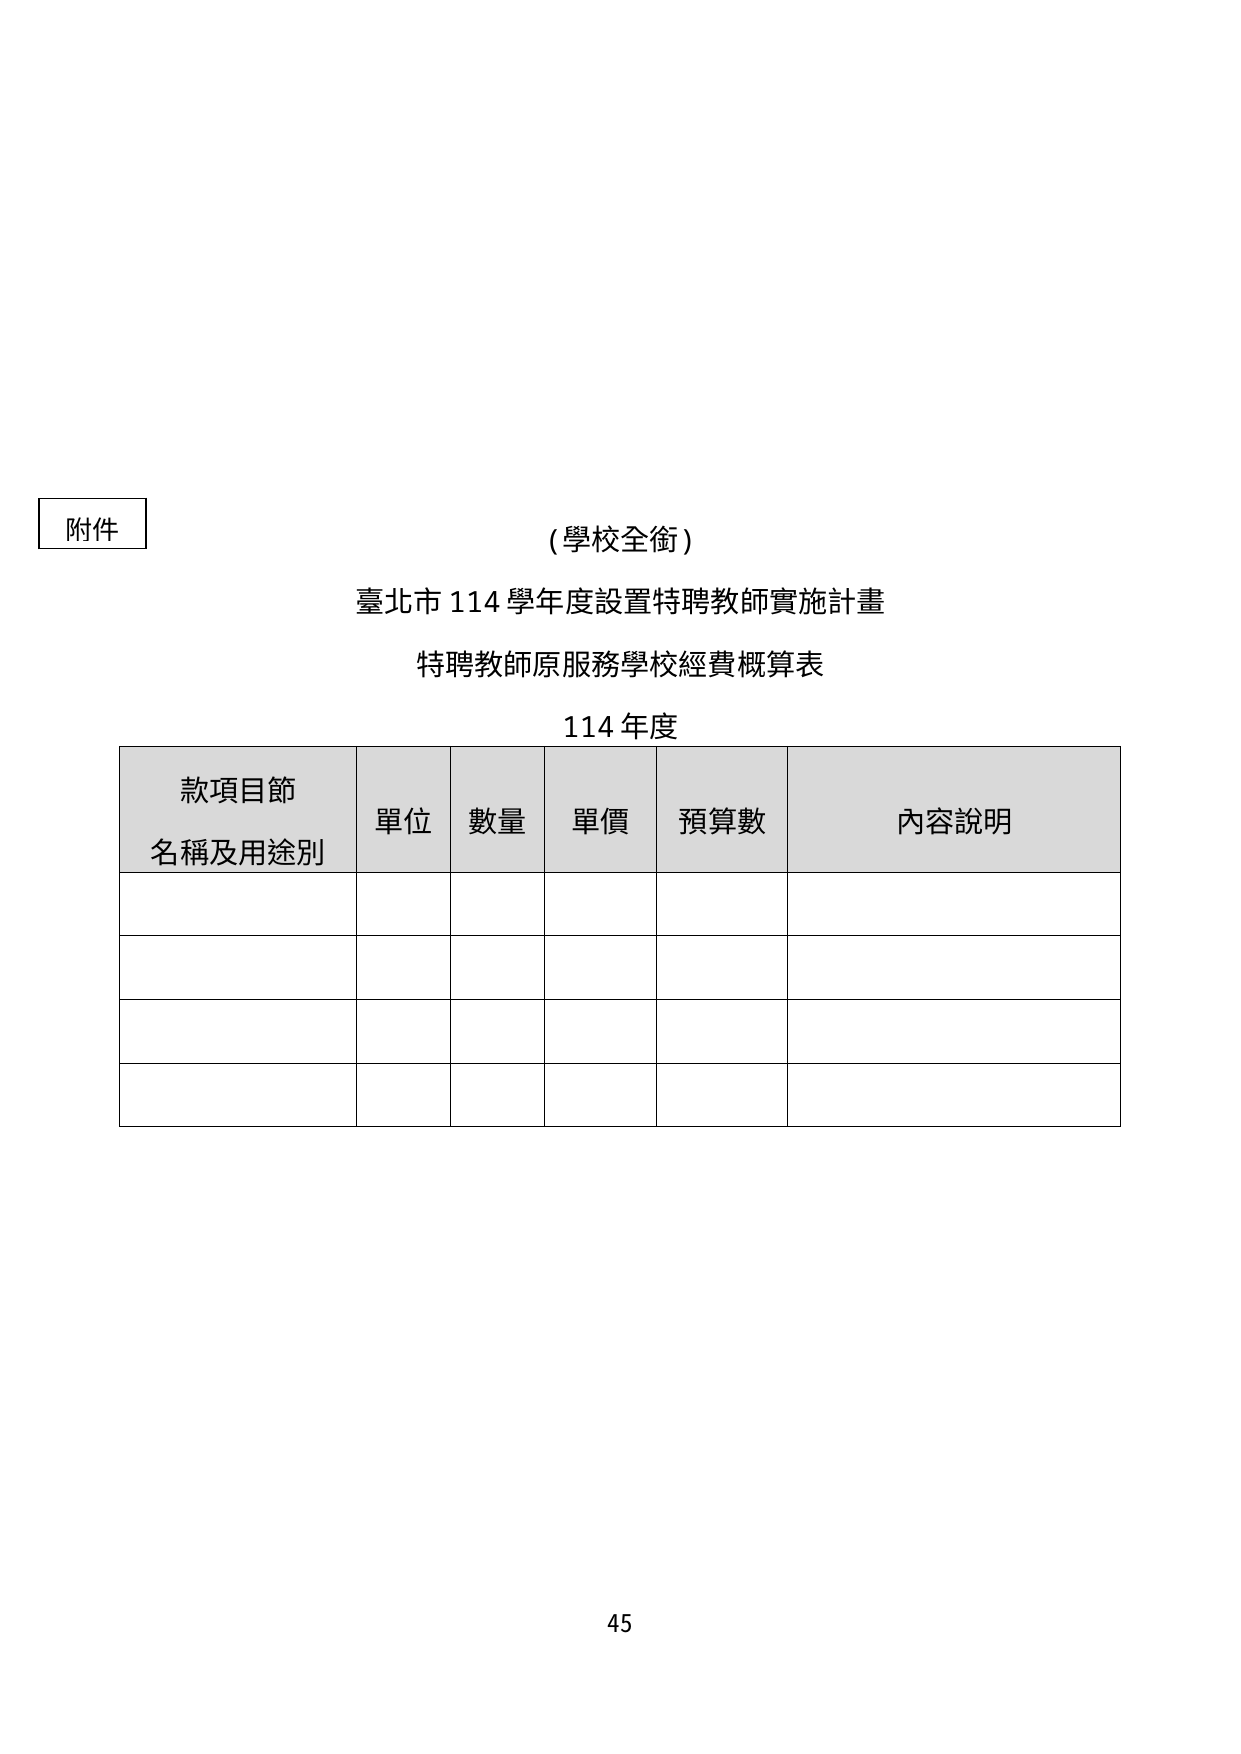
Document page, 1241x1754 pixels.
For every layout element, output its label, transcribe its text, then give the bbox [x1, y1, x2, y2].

table_header 單位 [357, 747, 450, 872]
table_cell [451, 873, 544, 935]
table_cell [120, 936, 356, 999]
table_header 款項目節 名稱及用途別 [120, 747, 356, 872]
table_cell [451, 1000, 544, 1062]
text (學校全銜) [112, 496, 1128, 558]
table_cell [657, 1064, 787, 1126]
text 114年度 [112, 683, 1128, 746]
table_cell [451, 936, 544, 999]
table_cell [788, 1064, 1120, 1126]
table_cell [788, 873, 1120, 935]
table_cell [657, 873, 787, 935]
table_cell [357, 873, 450, 935]
table_cell [357, 936, 450, 999]
table_cell [788, 1000, 1120, 1062]
table_cell [545, 873, 656, 935]
text (學校全銜) [40, 499, 145, 548]
table_cell [545, 936, 656, 999]
table_cell [120, 1064, 356, 1126]
table_cell [357, 1000, 450, 1062]
table_cell [357, 1064, 450, 1126]
table_cell [657, 936, 787, 999]
table_cell [120, 1000, 356, 1062]
table_cell [545, 1000, 656, 1062]
table_cell [120, 873, 356, 935]
table_cell [788, 936, 1120, 999]
table_header 內容說明 [788, 747, 1120, 872]
table_cell [657, 1000, 787, 1062]
text 特聘教師原服務學校經費概算表 [112, 621, 1128, 683]
text 臺北市114學年度設置特聘教師實施計畫 [112, 558, 1128, 621]
table_cell [451, 1064, 544, 1126]
table_header 單價 [545, 747, 656, 872]
table_header 數量 [451, 747, 544, 872]
text 附件9 [55, 507, 130, 540]
table_header 預算數 [657, 747, 787, 872]
table_cell [545, 1064, 656, 1126]
